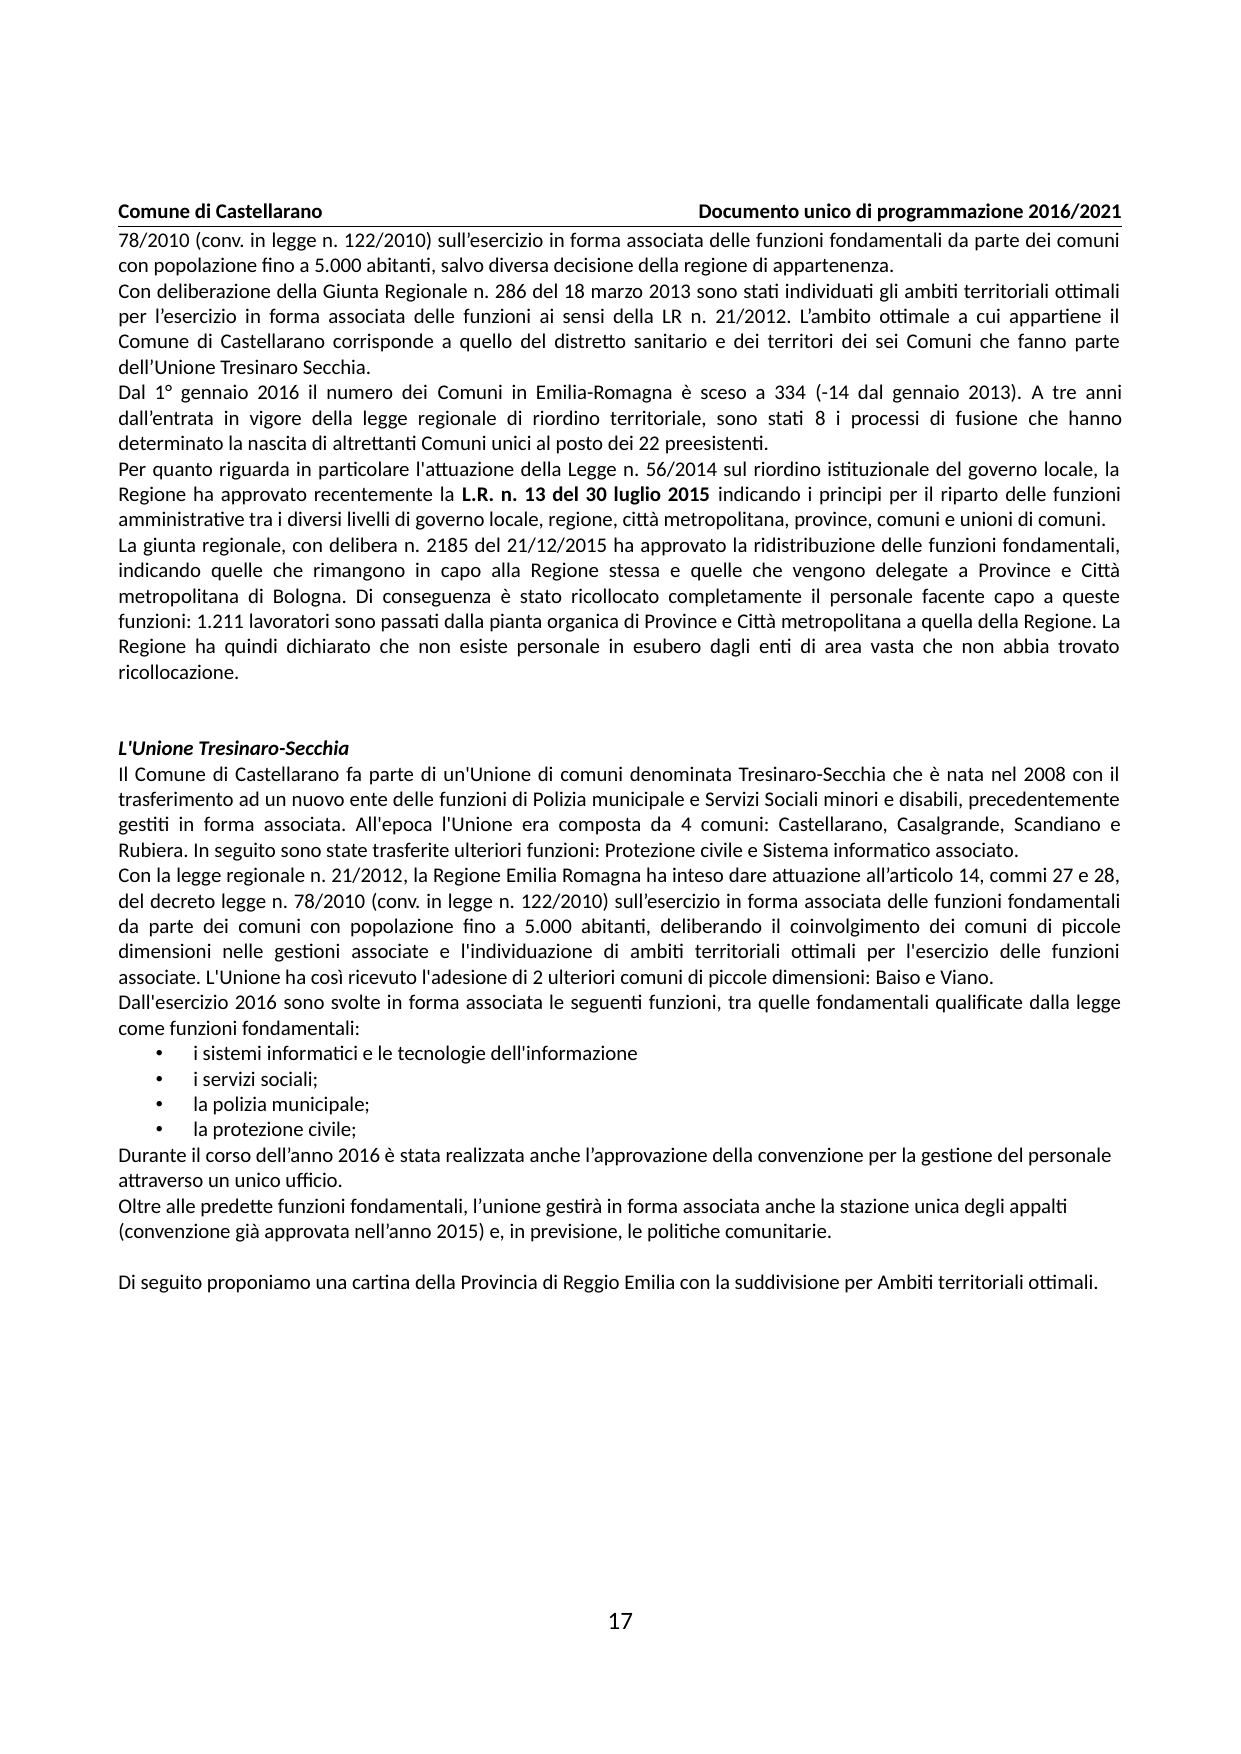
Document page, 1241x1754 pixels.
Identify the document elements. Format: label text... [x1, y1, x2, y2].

list la polizia municipale; [156, 1091, 1122, 1117]
text Dal 1° gennaio 2016 il numero dei Comuni in Emilia-Romagna è sceso a 334 (-14 dal gennaio 2013). A tre anni dall’entrata in vigore della legge regionale di riordino territoriale, sono stati 8 i processi di fusione che hanno determinato la nascita di altrettanti Comuni unici al posto dei 22 preesistenti. [118, 379, 1122, 456]
text Con deliberazione della Giunta Regionale n. 286 del 18 marzo 2013 sono stati individuati gli ambiti territoriali ottimali per l’esercizio in forma associata delle funzioni ai sensi della LR n. 21/2012. L’ambito ottimale a cui appartiene il Comune di Castellarano corrisponde a quello del distretto sanitario e dei territori dei sei Comuni che fanno parte dell’Unione Tresinaro Secchia. [118, 278, 1122, 379]
text Durante il corso dell’anno 2016 è stata realizzata anche l’approvazione della convenzione per la gestione del personale attraverso un unico ufficio. [118, 1142, 1122, 1193]
text 78/2010 (conv. in legge n. 122/2010) sull’esercizio in forma associata delle funzioni fondamentali da parte dei comuni con popolazione fino a 5.000 abitanti, salvo diversa decisione della regione di appartenenza. [118, 227, 1122, 278]
text Il Comune di Castellarano fa parte di un'Unione di comuni denominata Tresinaro-Secchia che è nata nel 2008 con il trasferimento ad un nuovo ente delle funzioni di Polizia municipale e Servizi Sociali minori e disabili, precedentemente gestiti in forma associata. All'epoca l'Unione era composta da 4 comuni: Castellarano, Casalgrande, Scandiano e Rubiera. In seguito sono state trasferite ulteriori funzioni: Protezione civile e Sistema informatico associato. [118, 761, 1122, 862]
list i sistemi informatici e le tecnologie dell'informazione [156, 1040, 1122, 1066]
text Oltre alle predette funzioni fondamentali, l’unione gestirà in forma associata anche la stazione unica degli appalti (convenzione già approvata nell’anno 2015) e, in previsione, le politiche comunitarie. [118, 1193, 1122, 1244]
text Dall'esercizio 2016 sono svolte in forma associata le seguenti funzioni, tra quelle fondamentali qualificate dalla legge come funzioni fondamentali: [118, 989, 1122, 1040]
list la protezione civile; [156, 1117, 1122, 1142]
text Con la legge regionale n. 21/2012, la Regione Emilia Romagna ha inteso dare attuazione all’articolo 14, commi 27 e 28, del decreto legge n. 78/2010 (conv. in legge n. 122/2010) sull’esercizio in forma associata delle funzioni fondamentali da parte dei comuni con popolazione fino a 5.000 abitanti, deliberando il coinvolgimento dei comuni di piccole dimensioni nelle gestioni associate e l'individuazione di ambiti territoriali ottimali per l'esercizio delle funzioni associate. L'Unione ha così ricevuto l'adesione di 2 ulteriori comuni di piccole dimensioni: Baiso e Viano. [118, 862, 1122, 989]
text L'Unione Tresinaro-Secchia [118, 735, 1122, 761]
text Di seguito proponiamo una cartina della Provincia di Reggio Emilia con la suddivisione per Ambiti territoriali ottimali. [118, 1269, 1122, 1294]
text La giunta regionale, con delibera n. 2185 del 21/12/2015 ha approvato la ridistribuzione delle funzioni fondamentali, indicando quelle che rimangono in capo alla Regione stessa e quelle che vengono delegate a Province e Città metropolitana di Bologna. Di conseguenza è stato ricollocato completamente il personale facente capo a queste funzioni: 1.211 lavoratori sono passati dalla pianta organica di Province e Città metropolitana a quella della Regione. La Regione ha quindi dichiarato che non esiste personale in esubero dagli enti di area vasta che non abbia trovato ricollocazione. [118, 532, 1122, 684]
text Per quanto riguarda in particolare l'attuazione della Legge n. 56/2014 sul riordino istituzionale del governo locale, la Regione ha approvato recentemente la L.R. n. 13 del 30 luglio 2015 indicando i principi per il riparto delle funzioni amministrative tra i diversi livelli di governo locale, regione, città metropolitana, province, comuni e unioni di comuni. [118, 456, 1122, 532]
list i servizi sociali; [156, 1066, 1122, 1091]
